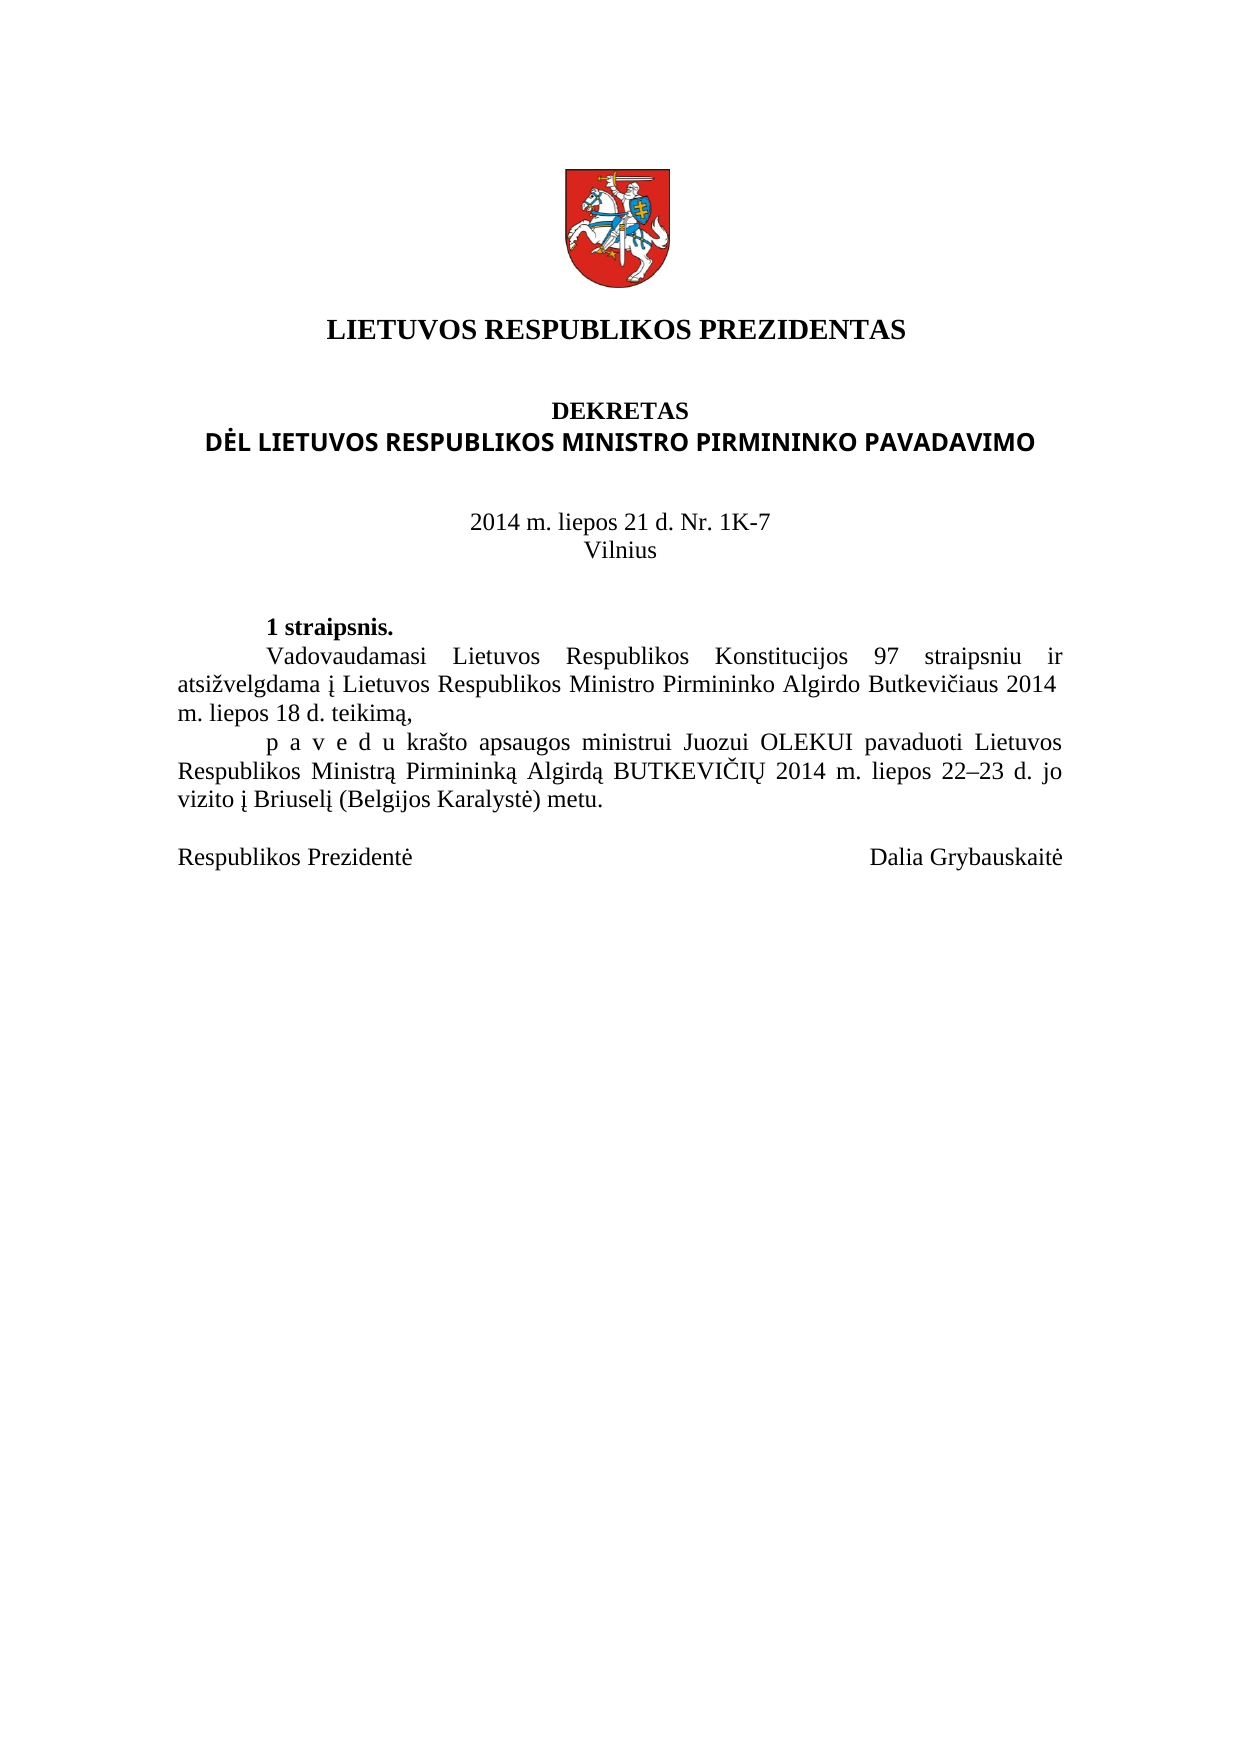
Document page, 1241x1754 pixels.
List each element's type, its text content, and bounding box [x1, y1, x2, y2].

text 1 straipsnis. [177, 612, 1063, 641]
text Respublikos Prezidentė Dalia Grybauskaitė [177, 842, 1063, 871]
text Vilnius [177, 535, 1063, 564]
text p a v e d u krašto apsaugos ministrui Juozui OLEKUI pavaduoti Lietuvos Respublikos Ministrą Pirmininką Algirdą BUTKEVIČIŲ 2014 m. liepos 22–23 d. jo vizito į Briuselį (Belgijos Karalystė) metu. [177, 727, 1063, 813]
text DEKRETAS [177, 396, 1063, 424]
text Dėl LIETUVOS RESPUBLIKOS MINISTRO PIRMININKO PAVADAVIMO [177, 424, 1063, 459]
text LIETUVOS RESPUBLIKOS PREZIDENTAS [177, 312, 1063, 346]
text 2014 m. liepos 21 d. Nr. 1K-7 [177, 507, 1063, 535]
text Vadovaudamasi Lietuvos Respublikos Konstitucijos 97 straipsniu ir atsižvelgdama į Lietuvos Respublikos Ministro Pirmininko Algirdo Butkevičiaus 2014 m. liepos 18 d. teikimą, [177, 641, 1063, 727]
